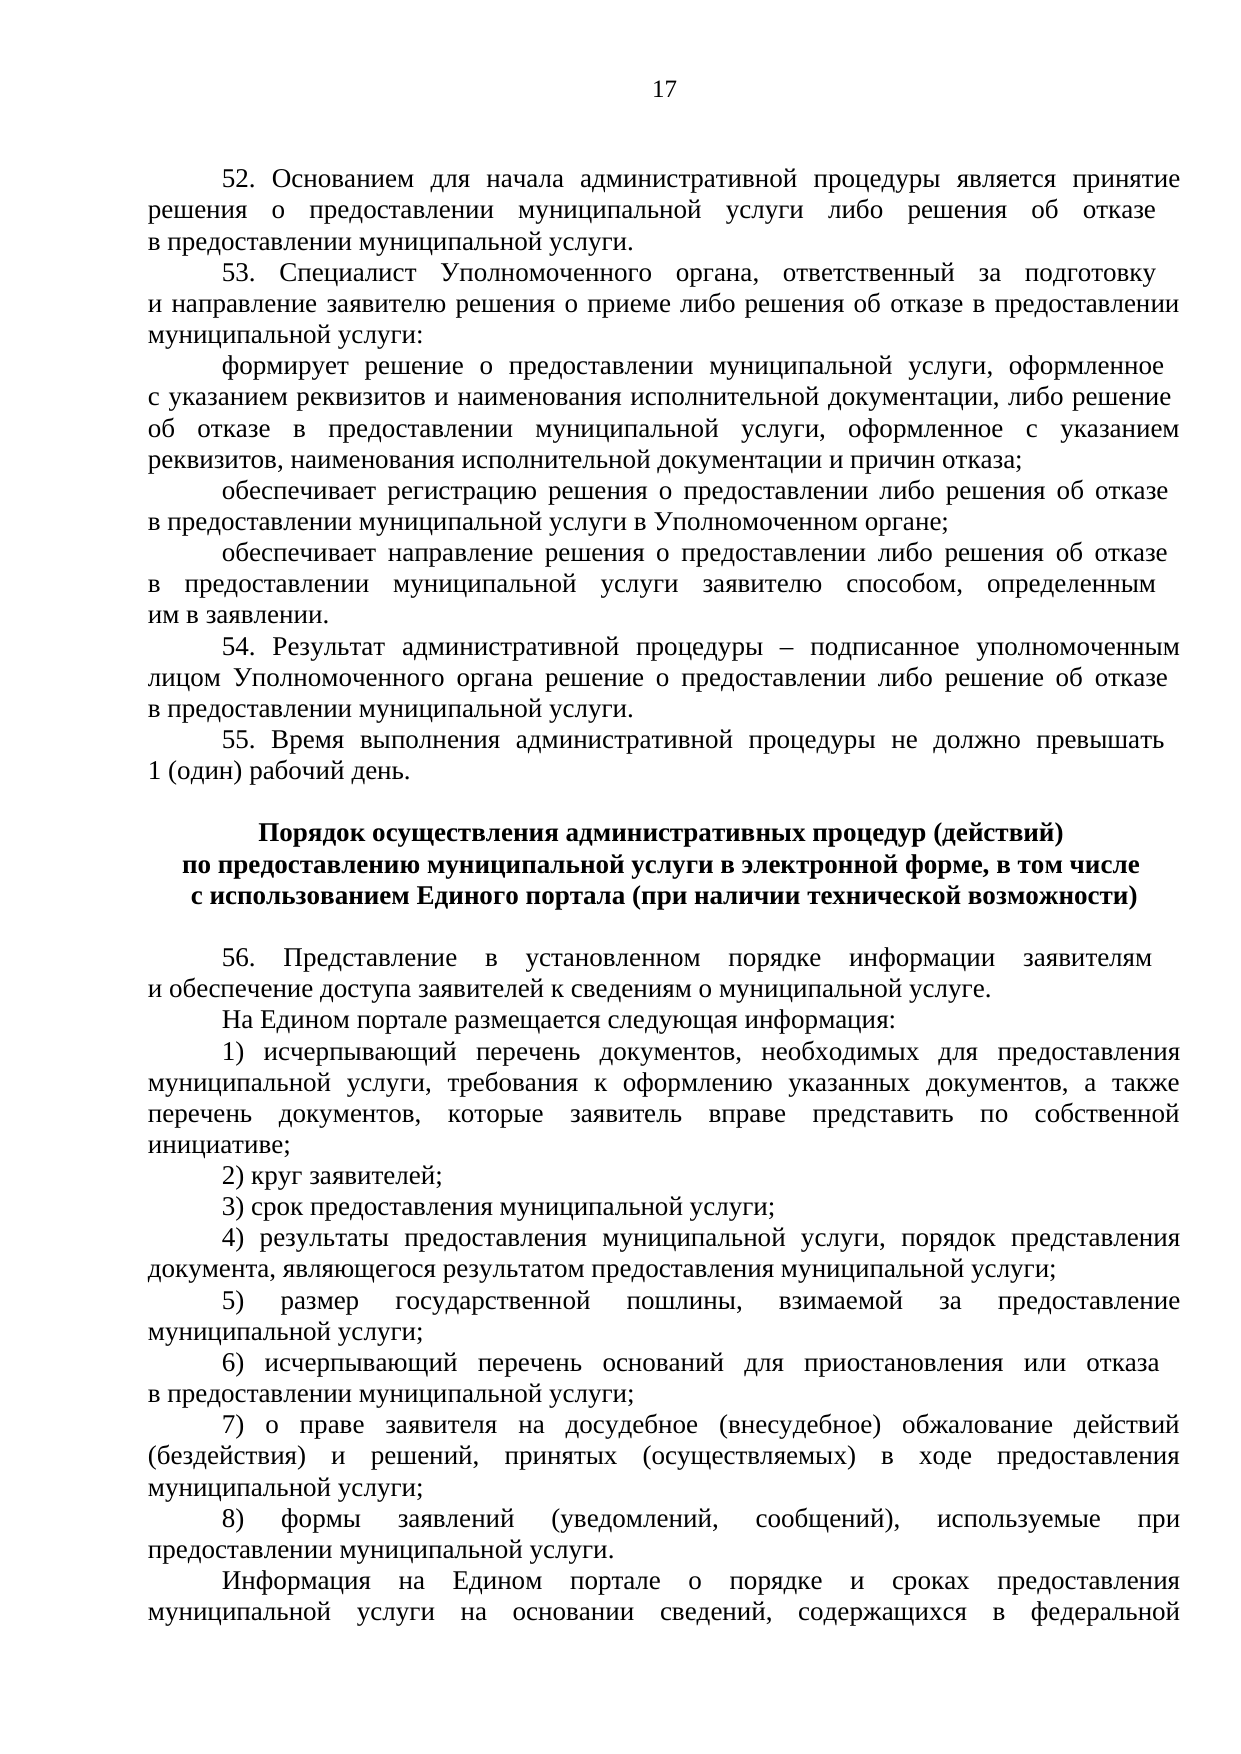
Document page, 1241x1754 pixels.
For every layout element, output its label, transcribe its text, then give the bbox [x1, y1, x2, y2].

text 1) исчерпывающий перечень документов, необходимых для предоставления муниципальной услуги, требования к оформлению указанных документов, а также перечень документов, которые заявитель вправе представить по собственной инициативе; [148, 1034, 1181, 1159]
text 2) круг заявителей; [148, 1159, 1181, 1190]
text обеспечивает регистрацию решения о предоставлении либо решения об отказе в предоставлении муниципальной услуги в Уполномоченном органе; [148, 474, 1181, 536]
text 54. Результат административной процедуры – подписанное уполномоченным лицом Уполномоченного органа решение о предоставлении либо решение об отказе в предоставлении муниципальной услуги. [148, 630, 1181, 723]
text 52. Основанием для начала административной процедуры является принятие решения о предоставлении муниципальной услуги либо решения об отказе в предоставлении муниципальной услуги. [148, 162, 1181, 256]
text формирует решение о предоставлении муниципальной услуги, оформленное с указанием реквизитов и наименования исполнительной документации, либо решение об отказе в предоставлении муниципальной услуги, оформленное с указанием реквизитов, наименования исполнительной документации и причин отказа; [148, 349, 1181, 474]
text Порядок осуществления административных процедур (действий) по предоставлению муниципальной услуги в электронной форме, в том числе с использованием Единого портала (при наличии технической возможности) [148, 817, 1181, 910]
text обеспечивает направление решения о предоставлении либо решения об отказе в предоставлении муниципальной услуги заявителю способом, определенным им в заявлении. [148, 536, 1181, 630]
text На Едином портале размещается следующая информация: [148, 1003, 1181, 1034]
text 55. Время выполнения административной процедуры не должно превышать 1 (один) рабочий день. [148, 723, 1181, 785]
text 8) формы заявлений (уведомлений, сообщений), используемые при предоставлении муниципальной услуги. [148, 1502, 1181, 1564]
text 53. Специалист Уполномоченного органа, ответственный за подготовку и направление заявителю решения о приеме либо решения об отказе в предоставлении муниципальной услуги: [148, 256, 1181, 349]
text 6) исчерпывающий перечень оснований для приостановления или отказа в предоставлении муниципальной услуги; [148, 1346, 1181, 1408]
text Информация на Едином портале о порядке и сроках предоставления муниципальной услуги на основании сведений, содержащихся в федеральной [148, 1564, 1181, 1626]
text 56. Представление в установленном порядке информации заявителям и обеспечение доступа заявителей к сведениям о муниципальной услуге. [148, 941, 1181, 1003]
text 4) результаты предоставления муниципальной услуги, порядок представления документа, являющегося результатом предоставления муниципальной услуги; [148, 1221, 1181, 1284]
text 3) срок предоставления муниципальной услуги; [148, 1190, 1181, 1221]
text 7) о праве заявителя на досудебное (внесудебное) обжалование действий (бездействия) и решений, принятых (осуществляемых) в ходе предоставления муниципальной услуги; [148, 1408, 1181, 1502]
text 5) размер государственной пошлины, взимаемой за предоставление муниципальной услуги; [148, 1284, 1181, 1346]
